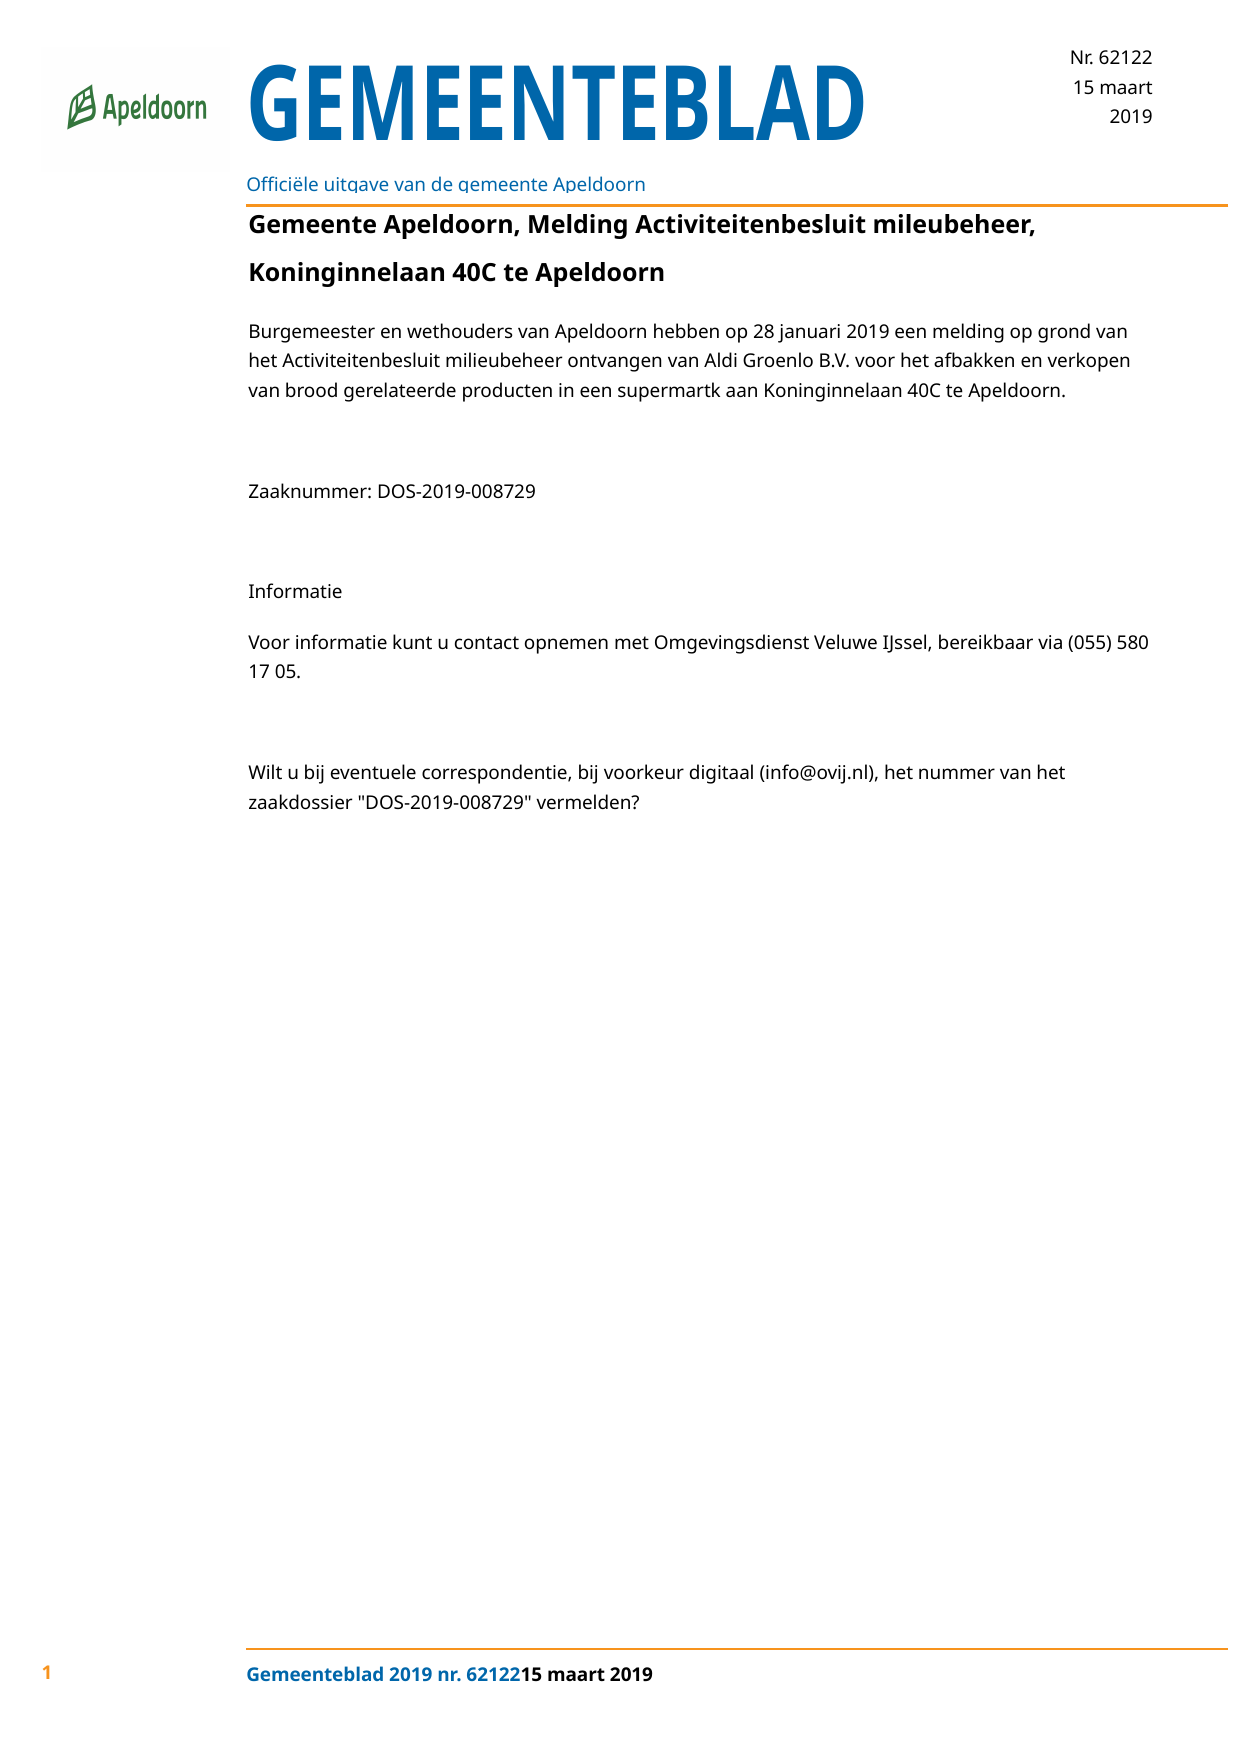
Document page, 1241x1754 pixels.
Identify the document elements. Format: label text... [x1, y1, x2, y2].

text Voor informatie kunt u contact opnemen met Omgevingsdienst Veluwe IJssel, bereikbaar via (055) 580 17 05. [248, 629, 1152, 684]
text Wilt u bij eventuele correspondentie, bij voorkeur digitaal (info@ovij.nl), het nummer van het zaakdossier "DOS-2019-008729" vermelden? [248, 759, 1152, 815]
text Zaaknummer: DOS-2019-008729 [248, 478, 1152, 504]
text Gemeente Apeldoorn, Melding Activiteitenbesluit mileubeheer, Koninginnelaan 40C te Apeldoorn [248, 207, 1152, 288]
text Burgemeester en wethouders van Apeldoorn hebben op 28 januari 2019 een melding op grond van het Activiteitenbesluit milieubeheer ontvangen van Aldi Groenlo B.V. voor het afbakken en verkopen van brood gerelateerde producten in een supermartk aan Koninginnelaan 40C te Apeldoorn. [248, 318, 1152, 403]
picture [41, 47, 231, 172]
text Informatie [248, 579, 1152, 604]
